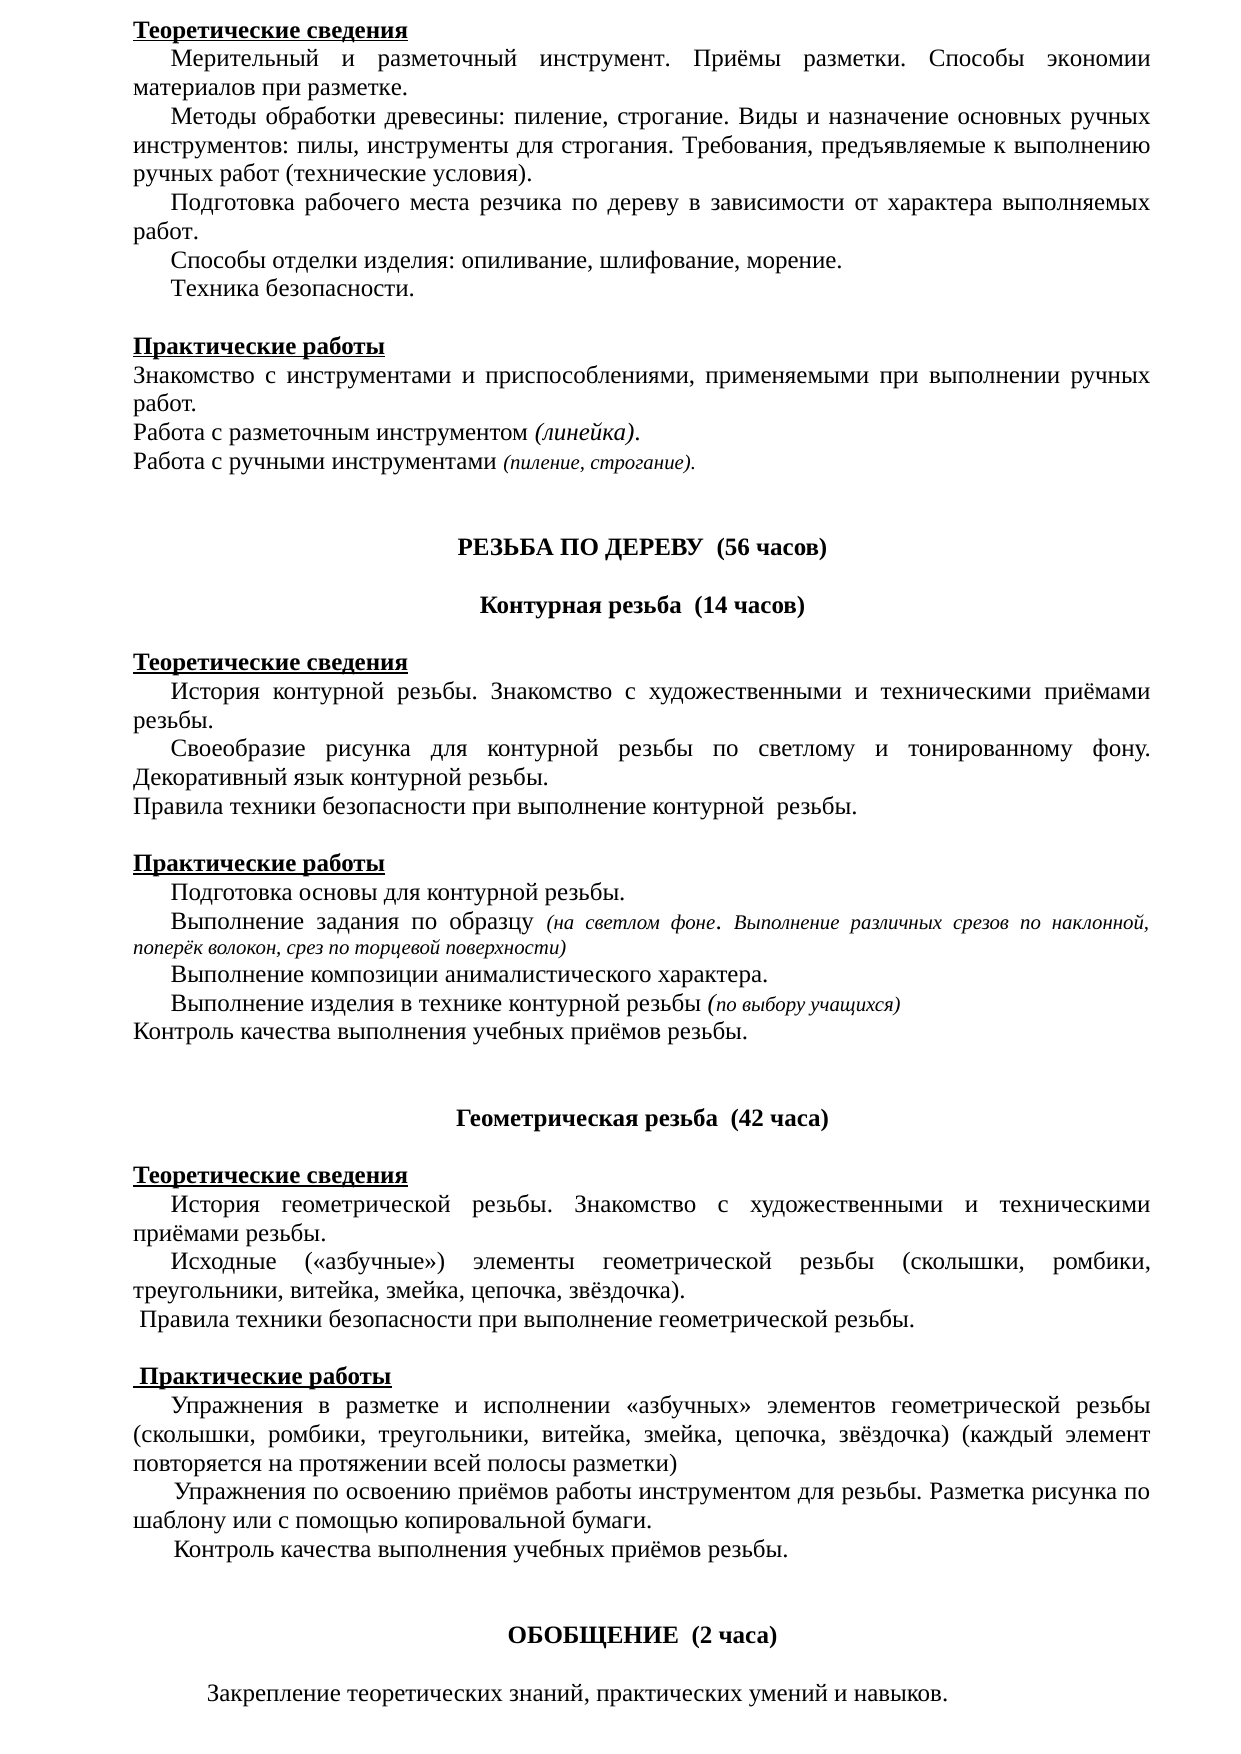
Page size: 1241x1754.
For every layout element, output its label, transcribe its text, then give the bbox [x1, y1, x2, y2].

text Практические работы [133, 848, 1152, 877]
text Практические работы [133, 331, 1152, 360]
text Контурная резьба (14 часов) [133, 590, 1152, 618]
text Закрепление теоретических знаний, практических умений и навыков. [133, 1678, 1152, 1706]
text Контроль качества выполнения учебных приёмов резьбы. [133, 1016, 1152, 1045]
text Правила техники безопасности при выполнение контурной резьбы. [133, 791, 1152, 820]
text История контурной резьбы. Знакомство с художественными и техническими приёмами резьбы. [133, 676, 1152, 733]
text Техника безопасности. [133, 273, 1152, 302]
text РЕЗЬБА ПО ДЕРЕВУ (56 часов) [133, 532, 1152, 561]
text Исходные («азбучные») элементы геометрической резьбы (сколышки, ромбики, треугольники, витейка, змейка, цепочка, звёздочка). [133, 1246, 1152, 1304]
text Правила техники безопасности при выполнение геометрической резьбы. [133, 1304, 1152, 1333]
text История геометрической резьбы. Знакомство с художественными и техническими приёмами резьбы. [133, 1189, 1152, 1246]
text Выполнение композиции анималистического характера. [133, 959, 1152, 988]
text Геометрическая резьба (42 часа) [133, 1103, 1152, 1131]
text Теоретические сведения [133, 647, 1152, 676]
text Своеобразие рисунка для контурной резьбы по светлому и тонированному фону. Декоративный язык контурной резьбы. [133, 733, 1152, 791]
text ОБОБЩЕНИЕ (2 часа) [133, 1620, 1152, 1649]
text Методы обработки древесины: пиление, строгание. Виды и назначение основных ручных инструментов: пилы, инструменты для строгания. Требования, предъявляемые к выполнению ручных работ (технические условия). [133, 101, 1152, 187]
text Выполнение задания по образцу (на светлом фоне. Выполнение различных срезов по наклонной, поперёк волокон, срез по торцевой поверхности) [133, 906, 1152, 959]
text Контроль качества выполнения учебных приёмов резьбы. [133, 1534, 1152, 1563]
text Подготовка основы для контурной резьбы. [133, 877, 1152, 906]
text Упражнения в разметке и исполнении «азбучных» элементов геометрической резьбы (сколышки, ромбики, треугольники, витейка, змейка, цепочка, звёздочка) (каждый элемент повторяется на протяжении всей полосы разметки) [133, 1390, 1152, 1476]
text Работа с ручными инструментами (пиление, строгание). [133, 446, 1152, 475]
text Работа с разметочным инструментом (линейка). [133, 417, 1152, 446]
text Упражнения по освоению приёмов работы инструментом для резьбы. Разметка рисунка по шаблону или с помощью копировальной бумаги. [133, 1476, 1152, 1534]
text Выполнение изделия в технике контурной резьбы (по выбору учащихся) [133, 988, 1152, 1016]
text Подготовка рабочего места резчика по дереву в зависимости от характера выполняемых работ. [133, 187, 1152, 245]
text Теоретические сведения [133, 15, 1152, 43]
text Мерительный и разметочный инструмент. Приёмы разметки. Способы экономии материалов при разметке. [133, 43, 1152, 101]
text Практические работы [133, 1361, 1152, 1390]
text Знакомство с инструментами и приспособлениями, применяемыми при выполнении ручных работ. [133, 360, 1152, 417]
text Теоретические сведения [133, 1160, 1152, 1189]
text Способы отделки изделия: опиливание, шлифование, морение. [133, 245, 1152, 273]
